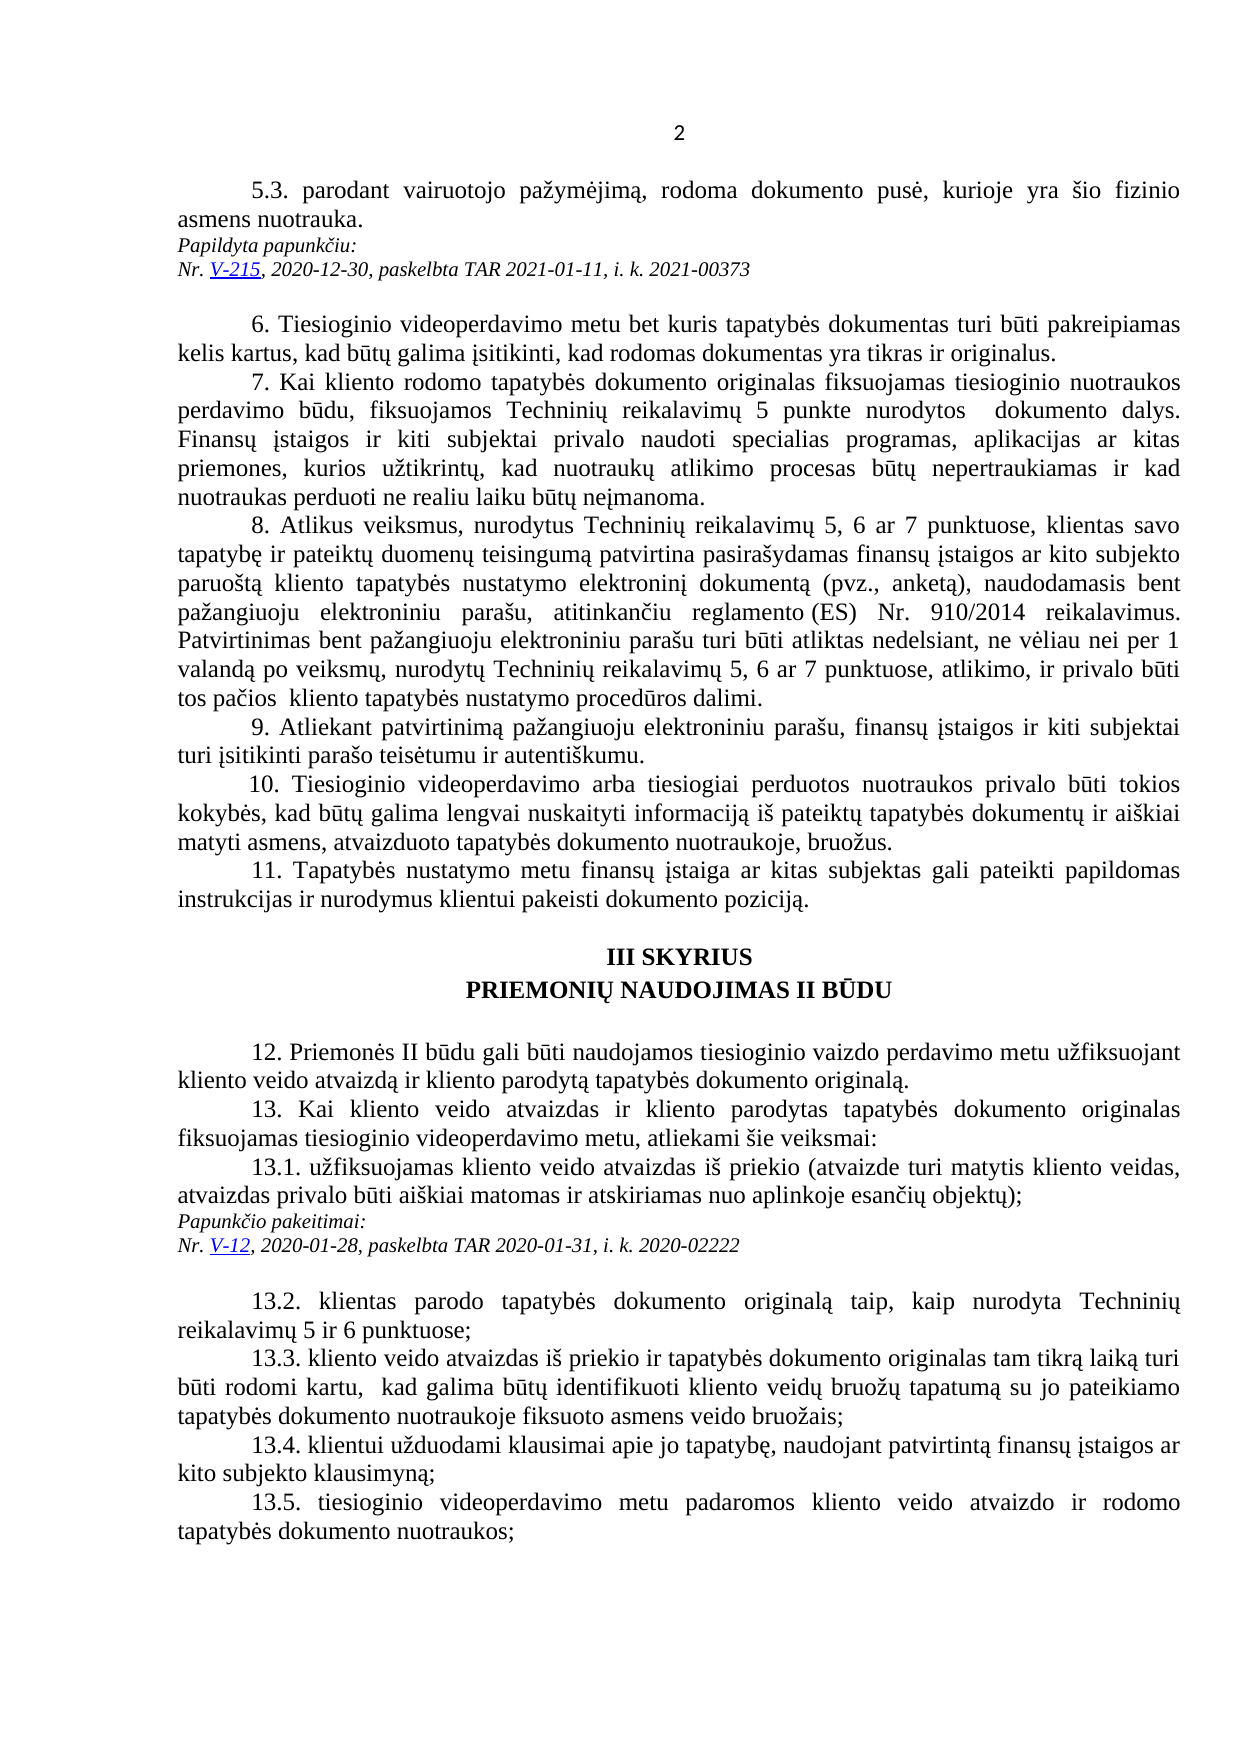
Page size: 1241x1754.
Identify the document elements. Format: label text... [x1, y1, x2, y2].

text 12. Priemonės II būdu gali būti naudojamos tiesioginio vaizdo perdavimo metu užfiksuojant kliento veido atvaizdą ir kliento parodytą tapatybės dokumento originalą. [177, 1037, 1181, 1094]
text Papunkčio pakeitimai: [177, 1209, 1181, 1233]
text 8. Atlikus veiksmus, nurodytus Techninių reikalavimų 5, 6 ar 7 punktuose, klientas savo tapatybę ir pateiktų duomenų teisingumą patvirtina pasirašydamas finansų įstaigos ar kito subjekto paruoštą kliento tapatybės nustatymo elektroninį dokumentą (pvz., anketą), naudodamasis bent pažangiuoju elektroniniu parašu, atitinkančiu reglamento (ES) Nr. 910/2014 reikalavimus. Patvirtinimas bent pažangiuoju elektroniniu parašu turi būti atliktas nedelsiant, ne vėliau nei per 1 valandą po veiksmų, nurodytų Techninių reikalavimų 5, 6 ar 7 punktuose, atlikimo, ir privalo būti tos pačios kliento tapatybės nustatymo procedūros dalimi. [177, 511, 1181, 712]
text III SKYRIUS [177, 942, 1181, 971]
text 13.2. klientas parodo tapatybės dokumento originalą taip, kaip nurodyta Techninių reikalavimų 5 ir 6 punktuose; [177, 1286, 1181, 1343]
text 5.3. parodant vairuotojo pažymėjimą, rodoma dokumento pusė, kurioje yra šio fizinio asmens nuotrauka. [177, 175, 1181, 232]
text 9. Atliekant patvirtinimą pažangiuoju elektroniniu parašu, finansų įstaigos ir kiti subjektai turi įsitikinti parašo teisėtumu ir autentiškumu. [177, 712, 1181, 769]
text Nr. V-12, 2020-01-28, paskelbta TAR 2020-01-31, i. k. 2020-02222 [177, 1233, 1181, 1257]
text 13. Kai kliento veido atvaizdas ir kliento parodytas tapatybės dokumento originalas fiksuojamas tiesioginio videoperdavimo metu, atliekami šie veiksmai: [177, 1094, 1181, 1152]
text 7. Kai kliento rodomo tapatybės dokumento originalas fiksuojamas tiesioginio nuotraukos perdavimo būdu, fiksuojamos Techninių reikalavimų 5 punkte nurodytos dokumento dalys. Finansų įstaigos ir kiti subjektai privalo naudoti specialias programas, aplikacijas ar kitas priemones, kurios užtikrintų, kad nuotraukų atlikimo procesas būtų nepertraukiamas ir kad nuotraukas perduoti ne realiu laiku būtų neįmanoma. [177, 367, 1181, 511]
text 10. Tiesioginio videoperdavimo arba tiesiogiai perduotos nuotraukos privalo būti tokios kokybės, kad būtų galima lengvai nuskaityti informaciją iš pateiktų tapatybės dokumentų ir aiškiai matyti asmens, atvaizduoto tapatybės dokumento nuotraukoje, bruožus. [177, 769, 1181, 856]
text 13.1. užfiksuojamas kliento veido atvaizdas iš priekio (atvaizde turi matytis kliento veidas, atvaizdas privalo būti aiškiai matomas ir atskiriamas nuo aplinkoje esančių objektų); [177, 1152, 1181, 1209]
text 13.5. tiesioginio videoperdavimo metu padaromos kliento veido atvaizdo ir rodomo tapatybės dokumento nuotraukos; [177, 1487, 1181, 1545]
text 13.3. kliento veido atvaizdas iš priekio ir tapatybės dokumento originalas tam tikrą laiką turi būti rodomi kartu, kad galima būtų identifikuoti kliento veidų bruožų tapatumą su jo pateikiamo tapatybės dokumento nuotraukoje fiksuoto asmens veido bruožais; [177, 1343, 1181, 1430]
text PRIEMONIŲ NAUDOJIMAS II BŪDU [177, 975, 1181, 1004]
text 6. Tiesioginio videoperdavimo metu bet kuris tapatybės dokumentas turi būti pakreipiamas kelis kartus, kad būtų galima įsitikinti, kad rodomas dokumentas yra tikras ir originalus. [177, 309, 1181, 367]
text Nr. V-215, 2020-12-30, paskelbta TAR 2021-01-11, i. k. 2021-00373 [177, 257, 1181, 281]
text 13.4. klientui užduodami klausimai apie jo tapatybę, naudojant patvirtintą finansų įstaigos ar kito subjekto klausimyną; [177, 1430, 1181, 1487]
text Papildyta papunkčiu: [177, 232, 1181, 257]
text 11. Tapatybės nustatymo metu finansų įstaiga ar kitas subjektas gali pateikti papildomas instrukcijas ir nurodymus klientui pakeisti dokumento poziciją. [177, 856, 1181, 913]
